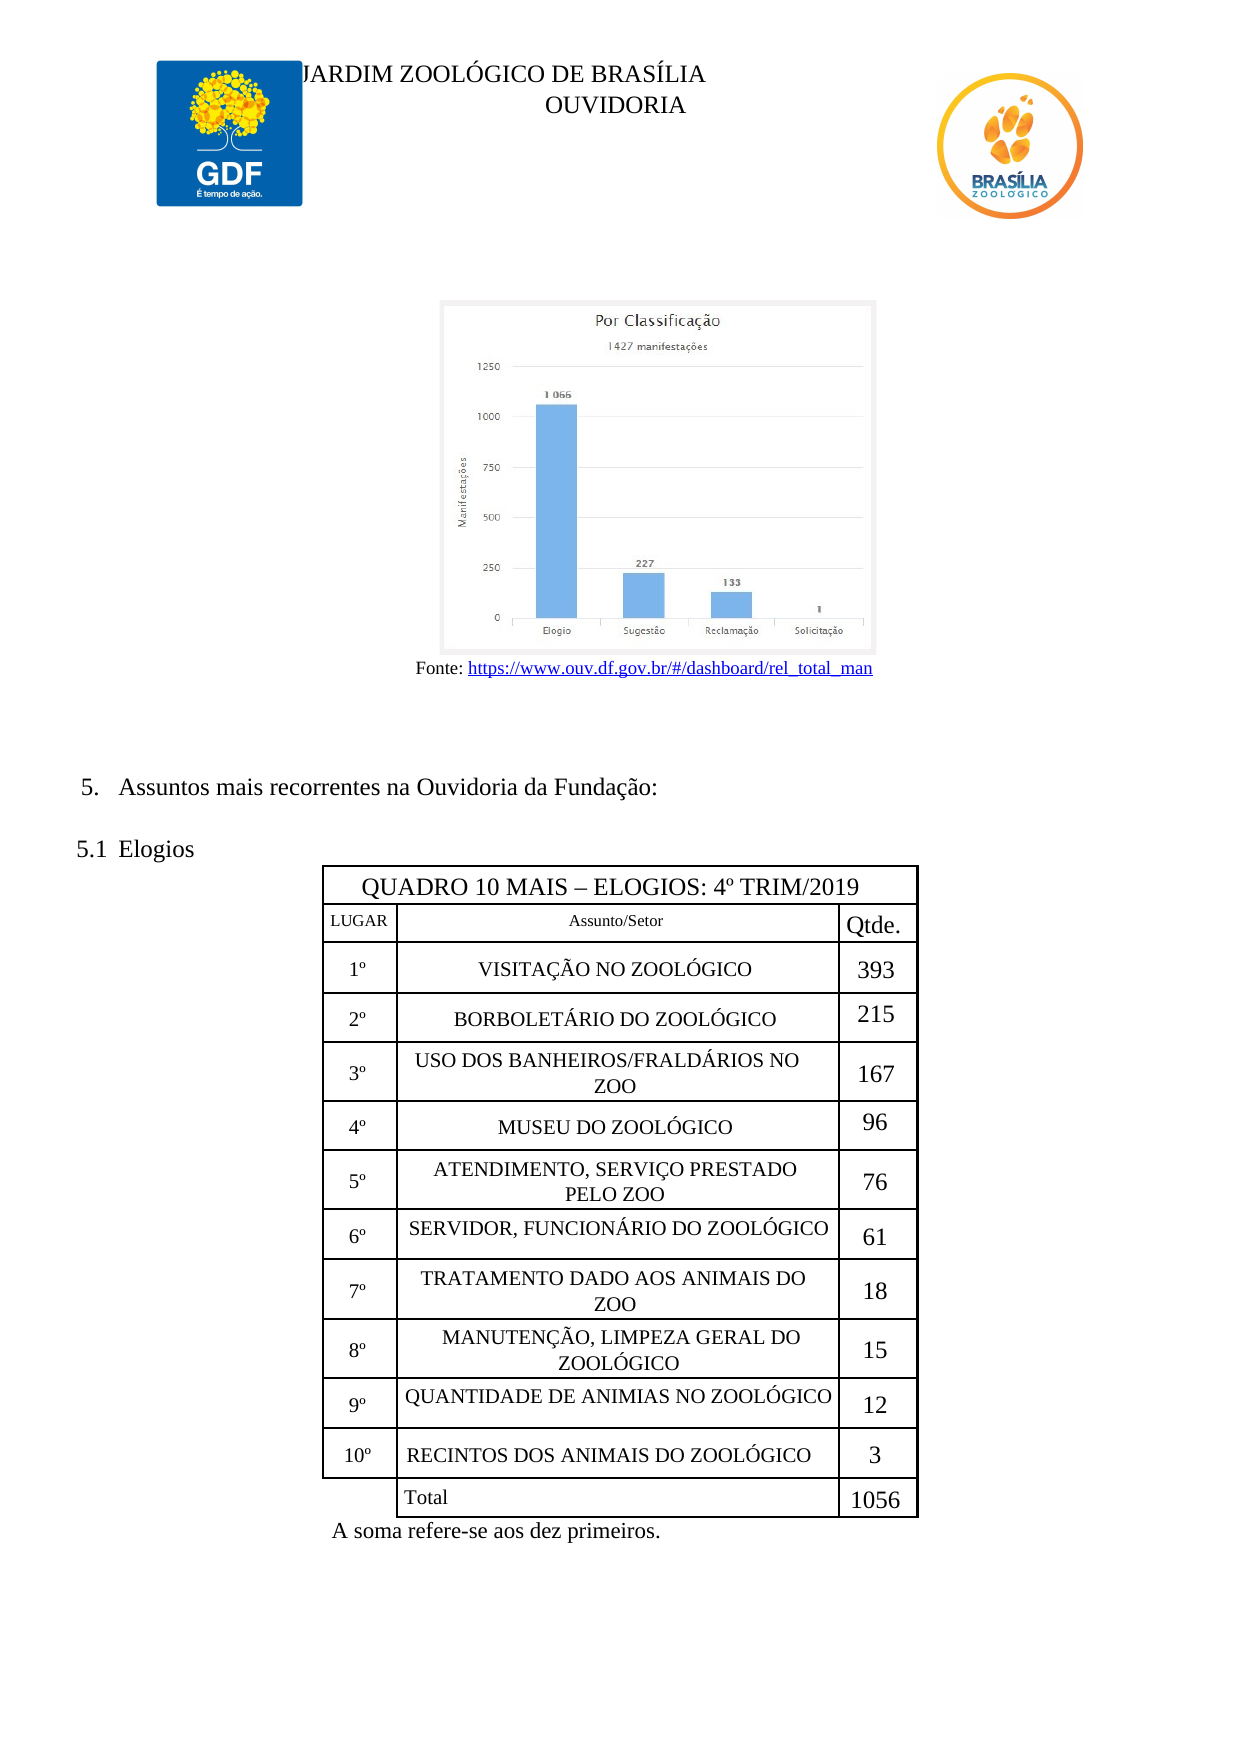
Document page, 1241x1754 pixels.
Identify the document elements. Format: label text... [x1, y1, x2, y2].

table_cell MANUTENÇÃO, LIMPEZA GERAL DO ZOOLÓGICO [398, 1320, 838, 1377]
table_cell USO DOS BANHEIROS/FRALDÁRIOS NO ZOO [398, 1043, 838, 1100]
table_cell 6º [324, 1210, 396, 1258]
list Assuntos mais recorrentes na Ouvidoria da Fundação: [81, 772, 1123, 801]
table_cell Qtde. [840, 905, 916, 941]
table_cell RECINTOS DOS ANIMAIS DO ZOOLÓGICO [398, 1429, 838, 1477]
table_cell QUANTIDADE DE ANIMIAS NO ZOOLÓGICO [398, 1379, 838, 1427]
table_cell LUGAR [324, 905, 396, 941]
table_cell 4º [324, 1102, 396, 1149]
table_cell 9º [324, 1379, 396, 1427]
table_cell 12 [840, 1379, 916, 1427]
table_cell BORBOLETÁRIO DO ZOOLÓGICO [398, 994, 838, 1041]
list Elogios [76, 834, 1123, 862]
table_cell 1056 [840, 1479, 916, 1516]
table_cell 393 [840, 943, 916, 992]
table_cell 15 [840, 1320, 916, 1377]
table_header QUADRO 10 MAIS – ELOGIOS: 4º TRIM/2019 [324, 867, 916, 903]
table_cell 7º [324, 1260, 396, 1317]
table_cell [323, 1479, 396, 1516]
table_cell 76 [840, 1151, 916, 1208]
table_cell 8º [324, 1320, 396, 1377]
table_cell Assunto/Setor [398, 905, 838, 941]
table_cell 215 [840, 994, 916, 1041]
table_cell 167 [840, 1043, 916, 1100]
table_cell ATENDIMENTO, SERVIÇO PRESTADO PELO ZOO [398, 1151, 838, 1208]
table_cell 10º [324, 1429, 396, 1477]
table_cell MUSEU DO ZOOLÓGICO [398, 1102, 838, 1149]
table_cell 3º [324, 1043, 396, 1100]
table_cell 1º [324, 943, 396, 992]
table_cell Total [398, 1479, 838, 1516]
table_cell 5º [324, 1151, 396, 1208]
table_cell 18 [840, 1260, 916, 1317]
table_cell 96 [840, 1102, 916, 1149]
text A soma refere-se aos dez primeiros. [331, 1518, 1123, 1544]
table_cell SERVIDOR, FUNCIONÁRIO DO ZOOLÓGICO [398, 1210, 838, 1258]
table_cell 2º [324, 994, 396, 1041]
table_cell 61 [840, 1210, 916, 1258]
table_cell 3 [840, 1429, 916, 1477]
text Fonte: https://www.ouv.df.gov.br/#/dashboard/rel_total_man [415, 657, 1123, 678]
table_cell VISITAÇÃO NO ZOOLÓGICO [398, 943, 838, 992]
table_cell TRATAMENTO DADO AOS ANIMAIS DO ZOO [398, 1260, 838, 1317]
